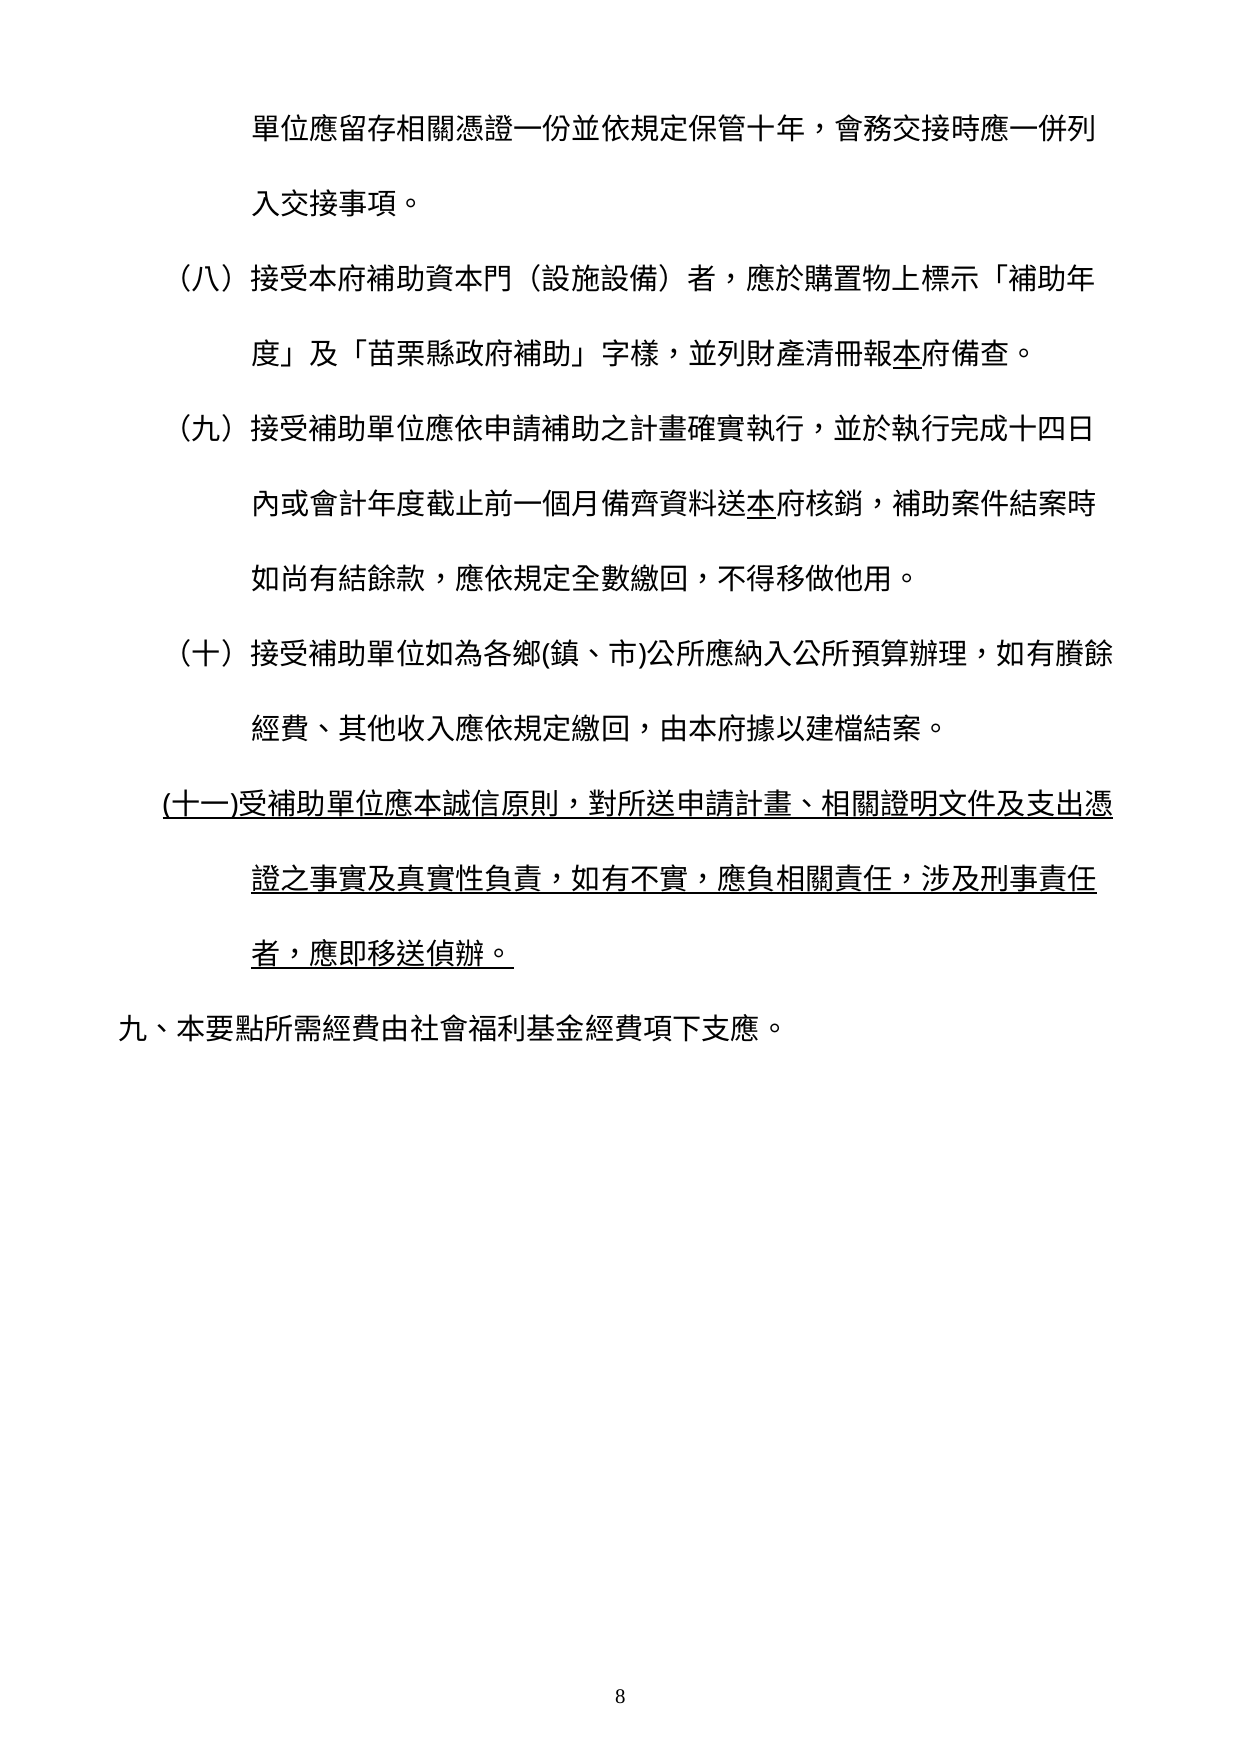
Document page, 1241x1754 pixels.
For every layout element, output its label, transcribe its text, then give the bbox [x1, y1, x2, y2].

text 單位應留存相關憑證一份並依規定保管十年，會務交接時應一併列入交接事項。 [162, 89, 1122, 239]
text 九、本要點所需經費由社會福利基金經費項下支應。 [118, 989, 1122, 1064]
text (十一)受補助單位應本誠信原則，對所送申請計畫、相關證明文件及支出憑證之事實及真實性負責，如有不實，應負相關責任，涉及刑事責任者，應即移送偵辦。 [162, 764, 1122, 989]
text （九）接受補助單位應依申請補助之計畫確實執行，並於執行完成十四日內或會計年度截止前一個月備齊資料送本府核銷，補助案件結案時如尚有結餘款，應依規定全數繳回，不得移做他用。 [162, 389, 1122, 614]
text （八）接受本府補助資本門（設施設備）者，應於購置物上標示「補助年度」及「苗栗縣政府補助」字樣，並列財產清冊報本府備查。 [162, 239, 1122, 389]
text （十）接受補助單位如為各鄉(鎮、市)公所應納入公所預算辦理，如有賸餘經費、其他收入應依規定繳回，由本府據以建檔結案。 [162, 614, 1122, 764]
